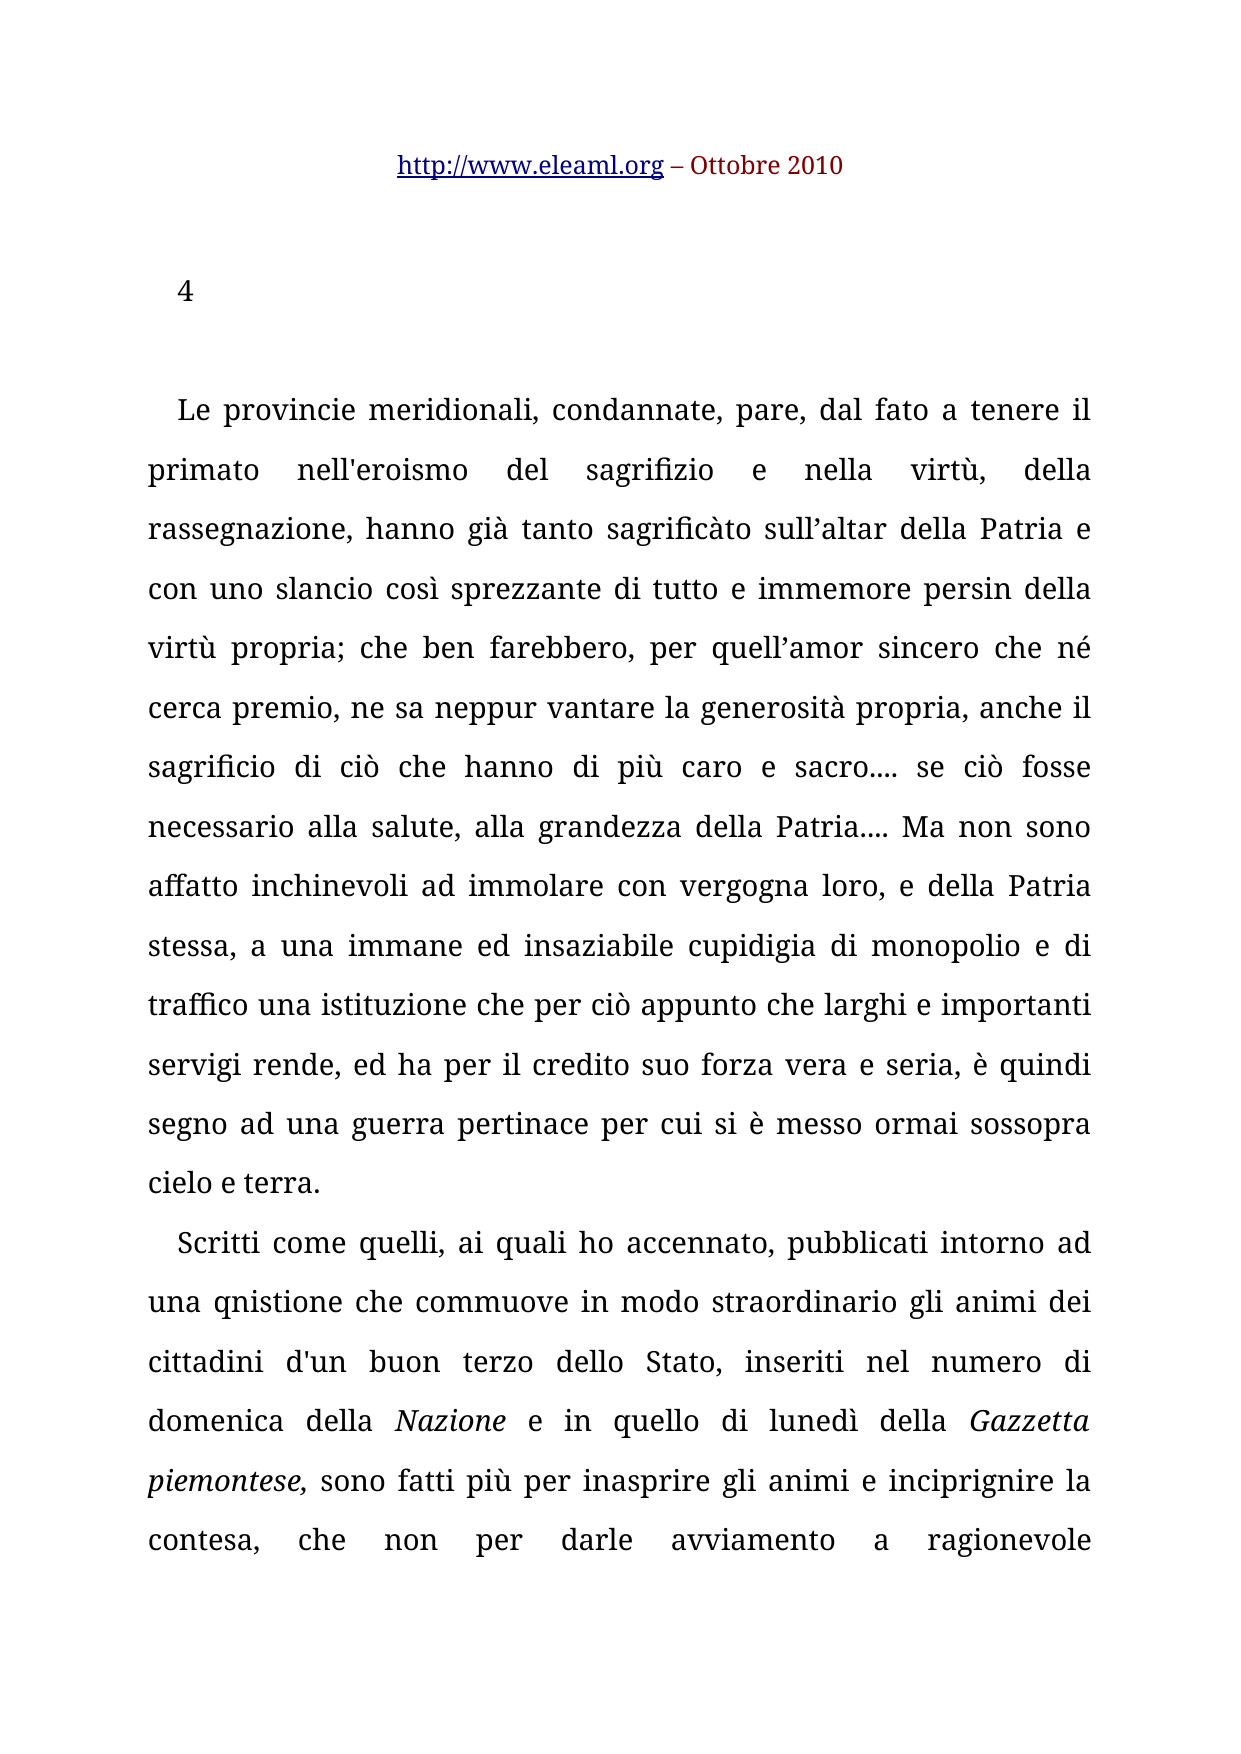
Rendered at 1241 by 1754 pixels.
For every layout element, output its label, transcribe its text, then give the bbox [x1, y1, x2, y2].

text Scritti come quelli, ai quali ho accennato, pubblicati intorno ad una qnistione che commuove in modo straordinario gli animi dei cittadini d'un buon terzo dello Stato, inseriti nel numero di domenica della Nazione e in quello di lunedì della Gazzetta piemontese, sono fatti più per inasprire gli animi e inciprignire la contesa, che non per darle avviamento a ragionevole [148, 1222, 1093, 1559]
text Le provincie meridionali, condannate, pare, dal fato a tenere il primato nell'eroismo del sagrifizio e nella virtù, della rassegnazione, hanno già tanto sagrificàto sull’altar della Patria e con uno slancio così sprezzante di tutto e immemore persin della virtù propria; che ben farebbero, per quell’amor sincero che né cerca premio, ne sa neppur vantare la generosità propria, anche il sagrificio di ciò che hanno di più caro e sacro.... se ciò fosse necessario alla salute, alla grandezza della Patria.... Ma non sono affatto inchinevoli ad immolare con vergogna loro, e della Patria stessa, a una immane ed insaziabile cupidigia di monopolio e di traffico una istituzione che per ciò appunto che larghi e importanti servigi rende, ed ha per il credito suo forza vera e seria, è quindi segno ad una guerra pertinace per cui si è messo ormai sossopra cielo e terra. [148, 389, 1093, 1202]
text 4 [148, 271, 1093, 310]
